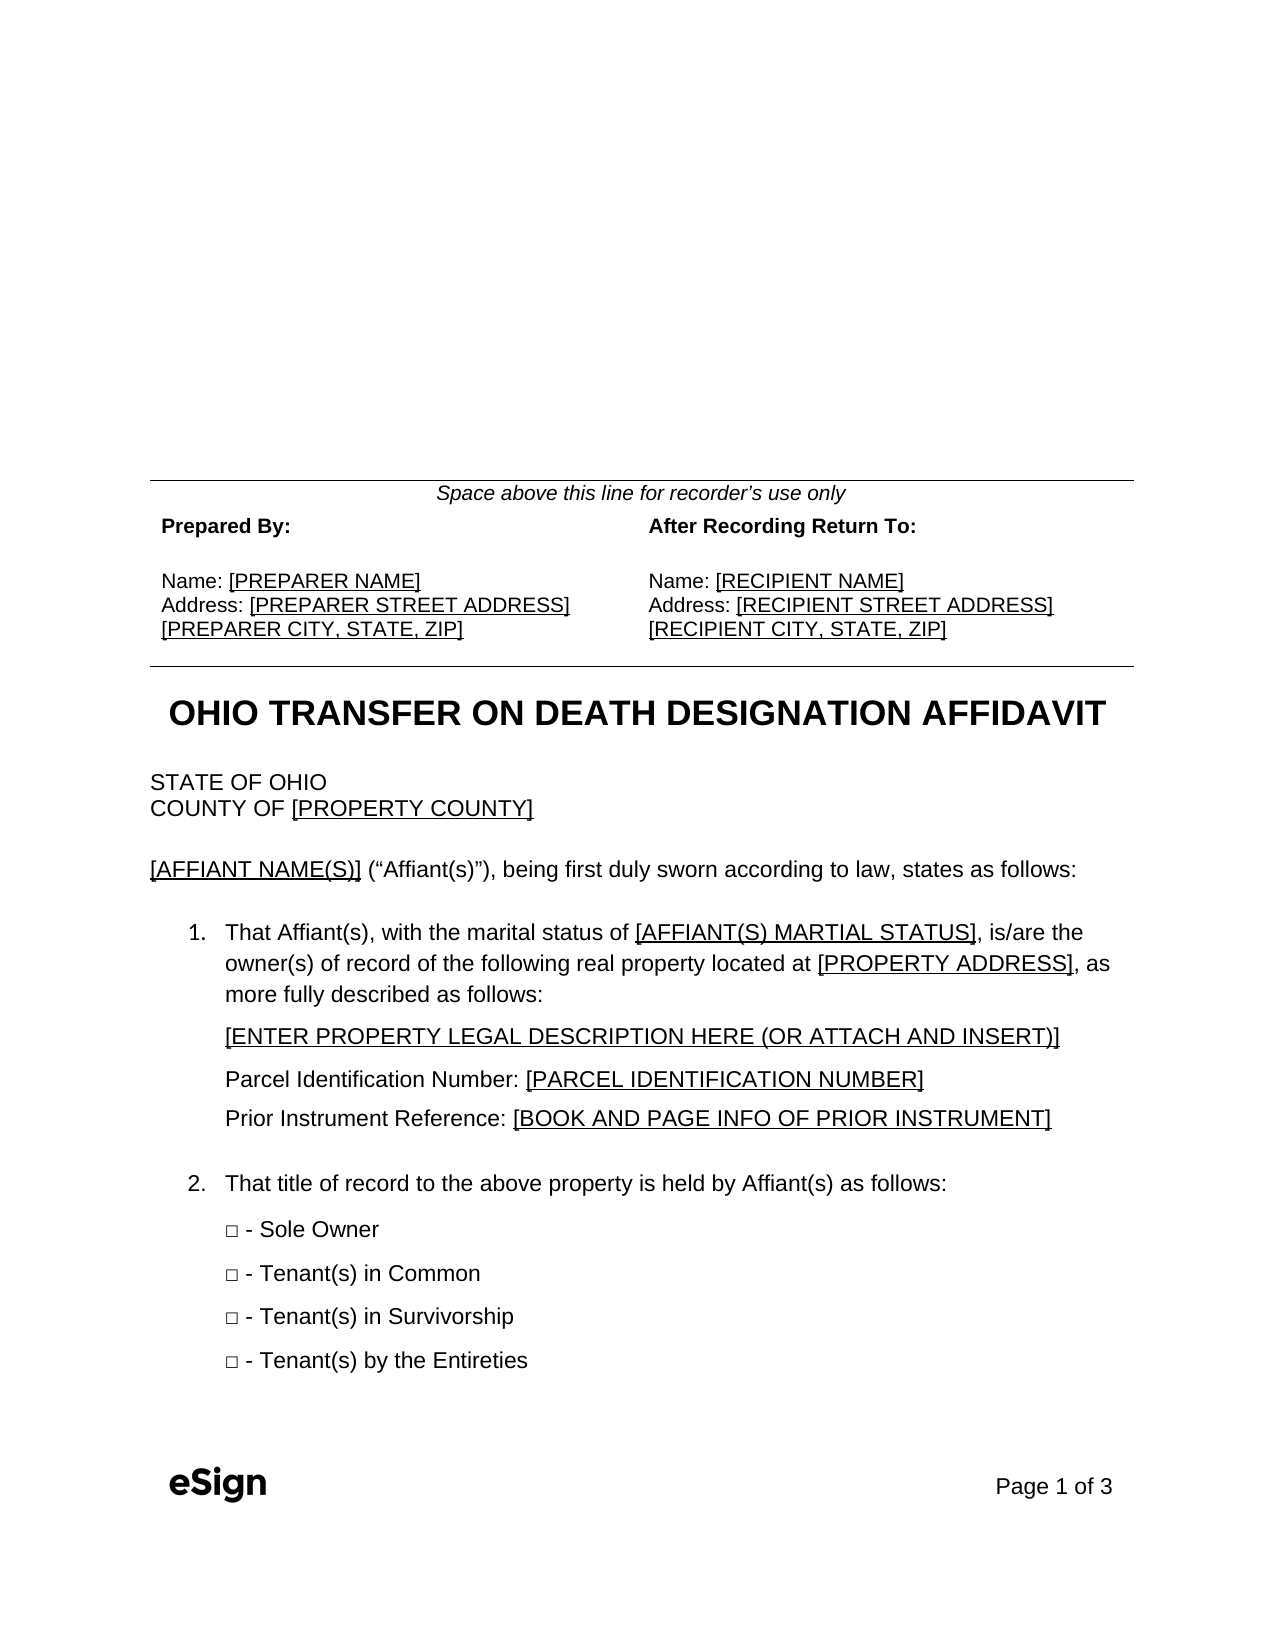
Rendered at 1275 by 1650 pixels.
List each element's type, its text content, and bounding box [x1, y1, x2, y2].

text COUNTY OF [PROPERTY COUNTY] [150, 795, 1125, 821]
text [ENTER PROPERTY LEGAL DESCRIPTION HERE (OR ATTACH AND INSERT)] [225, 1023, 1125, 1049]
text [AFFIANT NAME(S)] (“Affiant(s)”), being first duly sworn according to law, states as follows: [150, 856, 1125, 882]
table_header Space above this line for recorder’s use only [150, 481, 1134, 509]
table_cell Prepared By: Name: [PREPARER NAME] Address: [PREPARER STREET ADDRESS] [PREPARER CITY, STATE, ZIP] [150, 509, 637, 666]
text ☐ - Sole Owner [150, 1213, 1125, 1244]
text OHIO TRANSFER ON DEATH DESIGNATION AFFIDAVIT [150, 692, 1125, 732]
list That Affiant(s), with the marital status of [AFFIANT(S) MARTIAL STATUS], is/are the owner(s) of record of the following real property located at [PROPERTY ADDRESS], as more fully described as follows: [187, 916, 1125, 1007]
text STATE OF OHIO [150, 769, 1125, 795]
text ☐ - Tenant(s) by the Entireties [150, 1344, 1125, 1375]
text Parcel Identification Number: [PARCEL IDENTIFICATION NUMBER] [150, 1066, 1125, 1092]
text ☐ - Tenant(s) in Survivorship [150, 1300, 1125, 1331]
table_cell After Recording Return To: Name: [RECIPIENT NAME] Address: [RECIPIENT STREET ADDRESS] [RECIPIENT CITY, STATE, ZIP] [637, 509, 1134, 666]
list That title of record to the above property is held by Affiant(s) as follows: [187, 1170, 1125, 1196]
text Prior Instrument Reference: [BOOK AND PAGE INFO OF PRIOR INSTRUMENT] [150, 1105, 1125, 1131]
text ☐ - Tenant(s) in Common [150, 1256, 1125, 1288]
